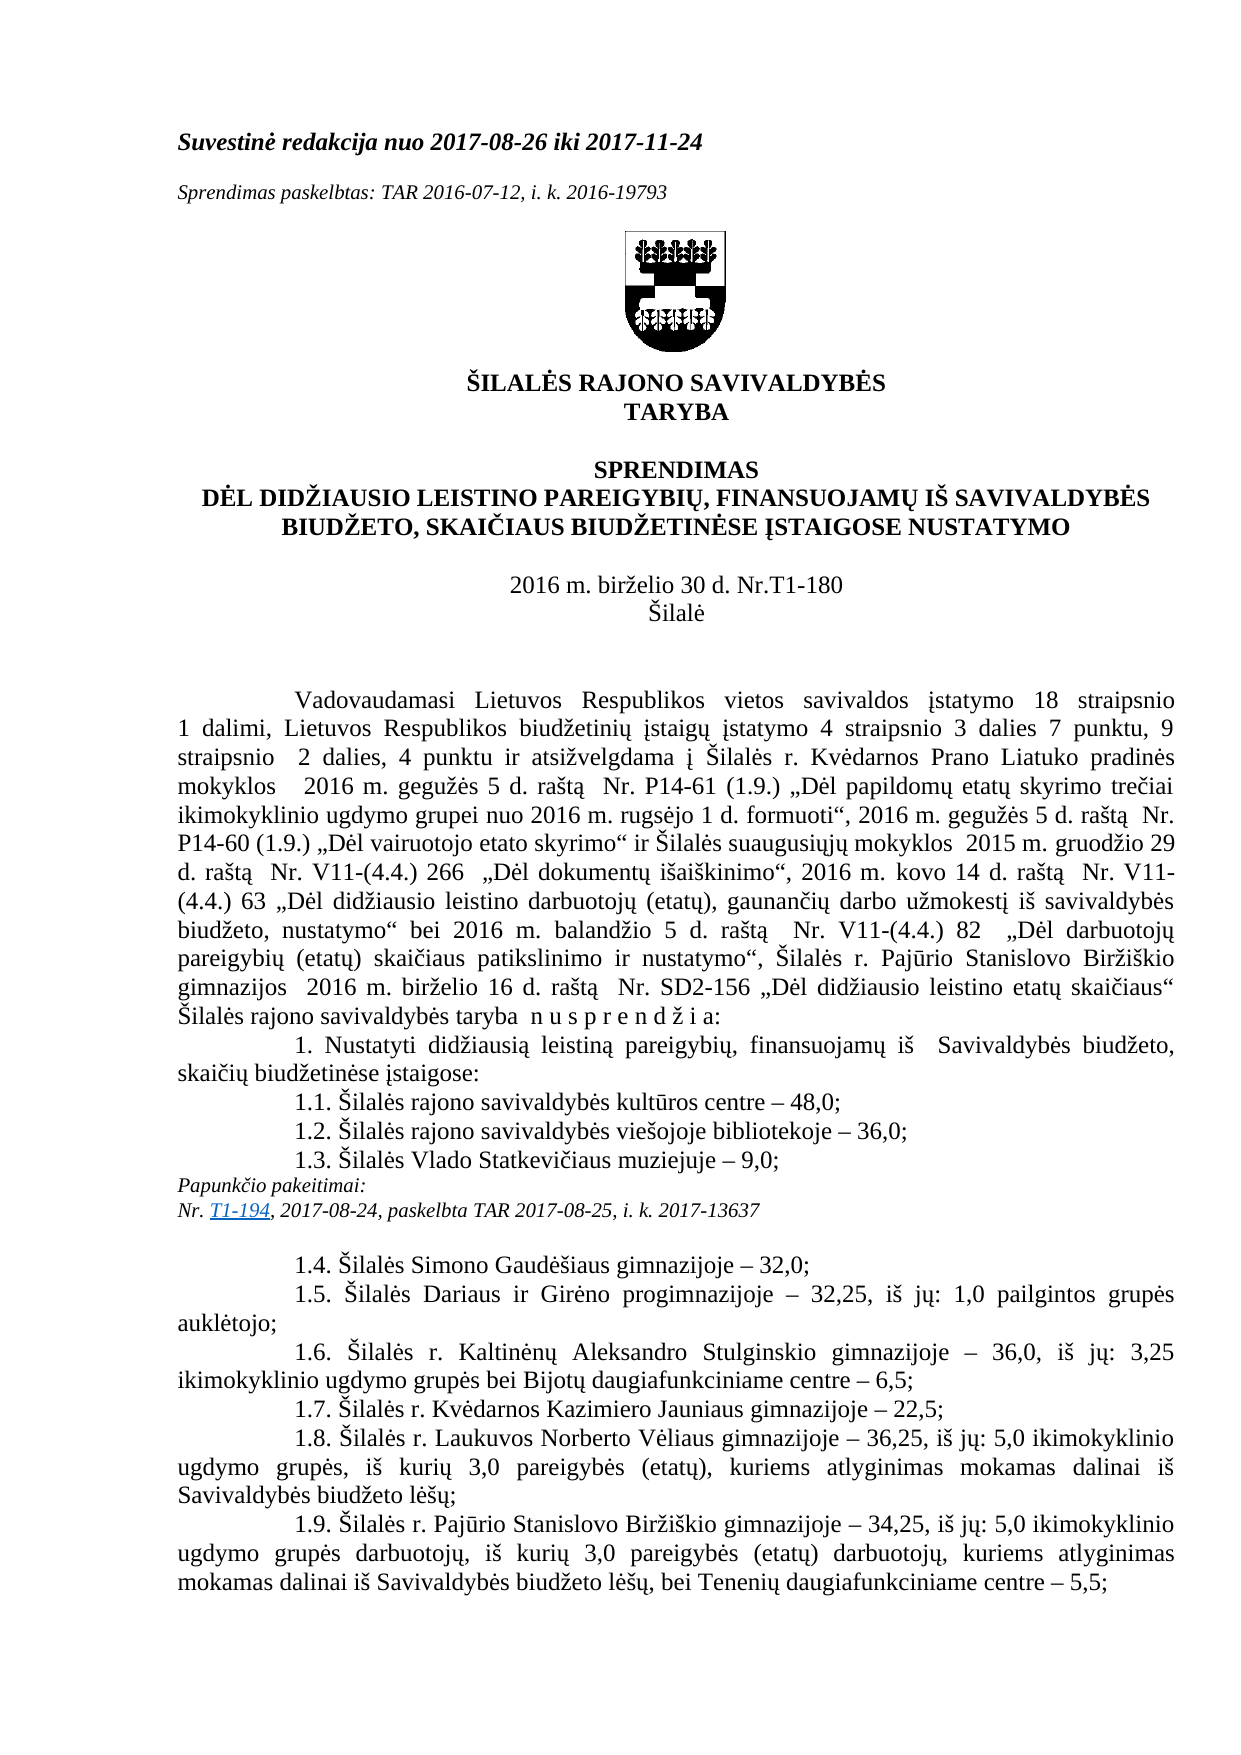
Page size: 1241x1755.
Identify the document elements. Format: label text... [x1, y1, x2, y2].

text Sprendimas paskelbtas: TAR 2016-07-12, i. k. 2016-19793 [177, 179, 1175, 204]
text 1. Nustatyti didžiausią leistiną pareigybių, finansuojamų iš Savivaldybės biudžeto, skaičių biudžetinėse įstaigose: [177, 1030, 1175, 1087]
text 1.8. Šilalės r. Laukuvos Norberto Vėliaus gimnazijoje – 36,25, iš jų: 5,0 ikimokyklinio ugdymo grupės, iš kurių 3,0 pareigybės (etatų), kuriems atlyginimas mokamas dalinai iš Savivaldybės biudžeto lėšų; [177, 1423, 1175, 1509]
text 1.3. Šilalės Vlado Statkevičiaus muziejuje – 9,0; [177, 1145, 1175, 1173]
text DĖL DIDŽIAUSIO LEISTINO PAREIGYBIŲ, FINANSUOJAMŲ IŠ SAVIVALDYBĖS BIUDŽETO, SKAIČIAUS BIUDŽETINĖSE ĮSTAIGOSE NUSTATYMO [177, 483, 1175, 541]
text 2016 m. birželio 30 d. Nr.T1-180 [177, 570, 1175, 598]
text 1.5. Šilalės Dariaus ir Girėno progimnazijoje – 32,25, iš jų: 1,0 pailgintos grupės auklėtojo; [177, 1279, 1175, 1337]
text Nr. T1-194, 2017-08-24, paskelbta TAR 2017-08-25, i. k. 2017-13637 [177, 1197, 1175, 1222]
text SPRENDIMAS [177, 455, 1175, 483]
text 1.1. Šilalės rajono savivaldybės kultūros centre – 48,0; [177, 1087, 1175, 1116]
text TARYBA [177, 397, 1175, 426]
text Šilalė [177, 598, 1175, 627]
text 1.9. Šilalės r. Pajūrio Stanislovo Biržiškio gimnazijoje – 34,25, iš jų: 5,0 ikimokyklinio ugdymo grupės darbuotojų, iš kurių 3,0 pareigybės (etatų) darbuotojų, kuriems atlyginimas mokamas dalinai iš Savivaldybės biudžeto lėšų, bei Tenenių daugiafunkciniame centre – 5,5; [177, 1509, 1175, 1595]
text Papunkčio pakeitimai: [177, 1173, 1175, 1197]
text Suvestinė redakcija nuo 2017-08-26 iki 2017-11-24 [177, 127, 1175, 156]
text 1.6. Šilalės r. Kaltinėnų Aleksandro Stulginskio gimnazijoje – 36,0, iš jų: 3,25 ikimokyklinio ugdymo grupės bei Bijotų daugiafunkciniame centre – 6,5; [177, 1337, 1175, 1394]
text ŠILALĖS RAJONO SAVIVALDYBĖS [177, 368, 1175, 397]
text 1.7. Šilalės r. Kvėdarnos Kazimiero Jauniaus gimnazijoje – 22,5; [177, 1394, 1175, 1423]
text 1.2. Šilalės rajono savivaldybės viešojoje bibliotekoje – 36,0; [177, 1116, 1175, 1145]
text 1.4. Šilalės Simono Gaudėšiaus gimnazijoje – 32,0; [177, 1250, 1175, 1279]
text Vadovaudamasi Lietuvos Respublikos vietos savivaldos įstatymo 18 straipsnio 1 dalimi, Lietuvos Respublikos biudžetinių įstaigų įstatymo 4 straipsnio 3 dalies 7 punktu, 9 straipsnio 2 dalies, 4 punktu ir atsižvelgdama į Šilalės r. Kvėdarnos Prano Liatuko pradinės mokyklos 2016 m. gegužės 5 d. raštą Nr. P14-61 (1.9.) „Dėl papildomų etatų skyrimo trečiai ikimokyklinio ugdymo grupei nuo 2016 m. rugsėjo 1 d. formuoti“, 2016 m. gegužės 5 d. raštą Nr. P14-60 (1.9.) „Dėl vairuotojo etato skyrimo“ ir Šilalės suaugusiųjų mokyklos 2015 m. gruodžio 29 d. raštą Nr. V11-(4.4.) 266 „Dėl dokumentų išaiškinimo“, 2016 m. kovo 14 d. raštą Nr. V11-(4.4.) 63 „Dėl didžiausio leistino darbuotojų (etatų), gaunančių darbo užmokestį iš savivaldybės biudžeto, nustatymo“ bei 2016 m. balandžio 5 d. raštą Nr. V11-(4.4.) 82 „Dėl darbuotojų pareigybių (etatų) skaičiaus patikslinimo ir nustatymo“, Šilalės r. Pajūrio Stanislovo Biržiškio gimnazijos 2016 m. birželio 16 d. raštą Nr. SD2-156 „Dėl didžiausio leistino etatų skaičiaus“ Šilalės rajono savivaldybės taryba n u s p r e n d ž i a: [177, 685, 1175, 1030]
